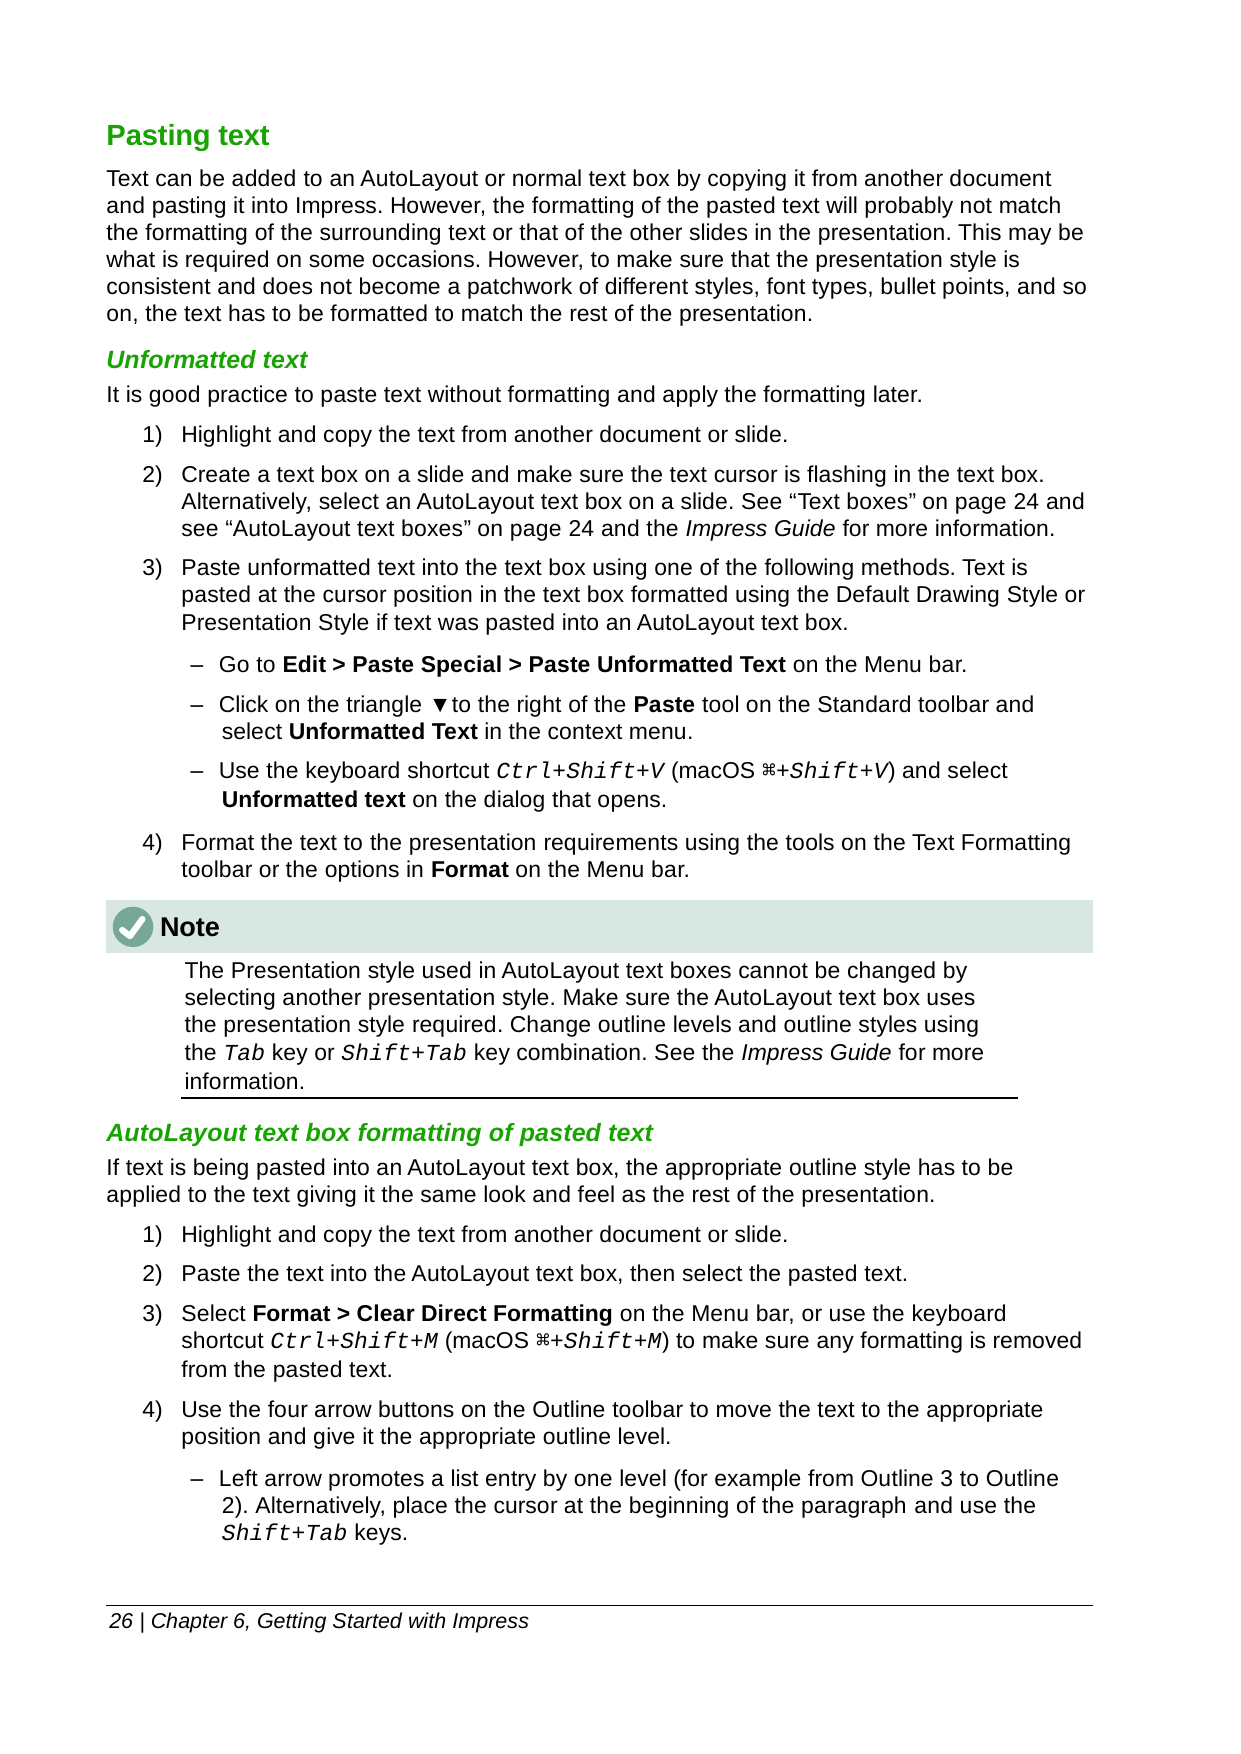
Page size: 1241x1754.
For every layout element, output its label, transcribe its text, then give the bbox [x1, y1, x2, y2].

list Highlight and copy the text from another document or slide. [162, 420, 1093, 447]
subtitle Pasting text [106, 118, 1093, 152]
list Use the four arrow buttons on the Outline toolbar to move the text to the appropriate position and give it the appropriate outline level. [162, 1395, 1093, 1449]
subtitle Note [106, 900, 1093, 953]
list Paste unformatted text into the text box using one of the following methods. Text is pasted at the cursor position in the text box formatted using the Default Drawing Style or Presentation Style if text was pasted into an AutoLayout text box. [162, 554, 1093, 635]
list Select Format > Clear Direct Formatting on the Menu bar, or use the keyboard shortcut Ctrl+Shift+M (macOS ⌘+Shift+M) to make sure any formatting is removed from the pasted text. [162, 1299, 1093, 1382]
subtitle Unformatted text [106, 345, 1093, 374]
list Paste the text into the AutoLayout text box, then select the pasted text. [162, 1259, 1093, 1287]
subtitle AutoLayout text box formatting of pasted text [106, 1118, 1093, 1147]
list Create a text box on a slide and make sure the text cursor is flashing in the text box. Alternatively, select an AutoLayout text box on a slide. See “Text boxes” on page 23 and see “AutoLayout text boxes” on page 23 and the Impress Guide for more information. [162, 460, 1093, 541]
text If text is being pasted into an AutoLayout text box, the appropriate outline style has to be applied to the text giving it the same look and feel as the rest of the presentation. [106, 1153, 1093, 1207]
list Go to Edit > Paste Special > Paste Unformatted Text on the Menu bar. [187, 647, 1093, 677]
text The Presentation style used in AutoLayout text boxes cannot be changed by selecting another presentation style. Make sure the AutoLayout text box uses the presentation style required. Change outline levels and outline styles using the Tab key or Shift+Tab key combination. See the Impress Guide for more information. [181, 953, 1018, 1097]
list Use the keyboard shortcut Ctrl+Shift+V (macOS ⌘+Shift+V) and select Unformatted text on the dialog that opens. [187, 754, 1093, 816]
text Text can be added to an AutoLayout or normal text box by copying it from another document and pasting it into Impress. However, the formatting of the pasted text will probably not match the formatting of the surrounding text or that of the other slides in the presentation. This may be what is required on some occasions. However, to make sure that the presentation style is consistent and does not become a patchwork of different styles, font types, bullet points, and so on, the text has to be formatted to match the rest of the presentation. [106, 164, 1093, 327]
list Click on the triangle ▼to the right of the Paste tool on the Standard toolbar and select Unformatted Text in the context menu. [187, 687, 1093, 744]
list It is good practice to paste text without formatting and apply the formatting later. [106, 381, 1093, 408]
list Left arrow promotes a list entry by one level (for example from Outline 3 to Outline 2). Alternatively, place the cursor at the beginning of the paragraph and use the Shift+Tab keys. [187, 1462, 1093, 1551]
list Format the text to the presentation requirements using the tools on the Text Formatting toolbar or the options in Format on the Menu bar. [162, 828, 1093, 882]
list Highlight and copy the text from another document or slide. [162, 1220, 1093, 1247]
